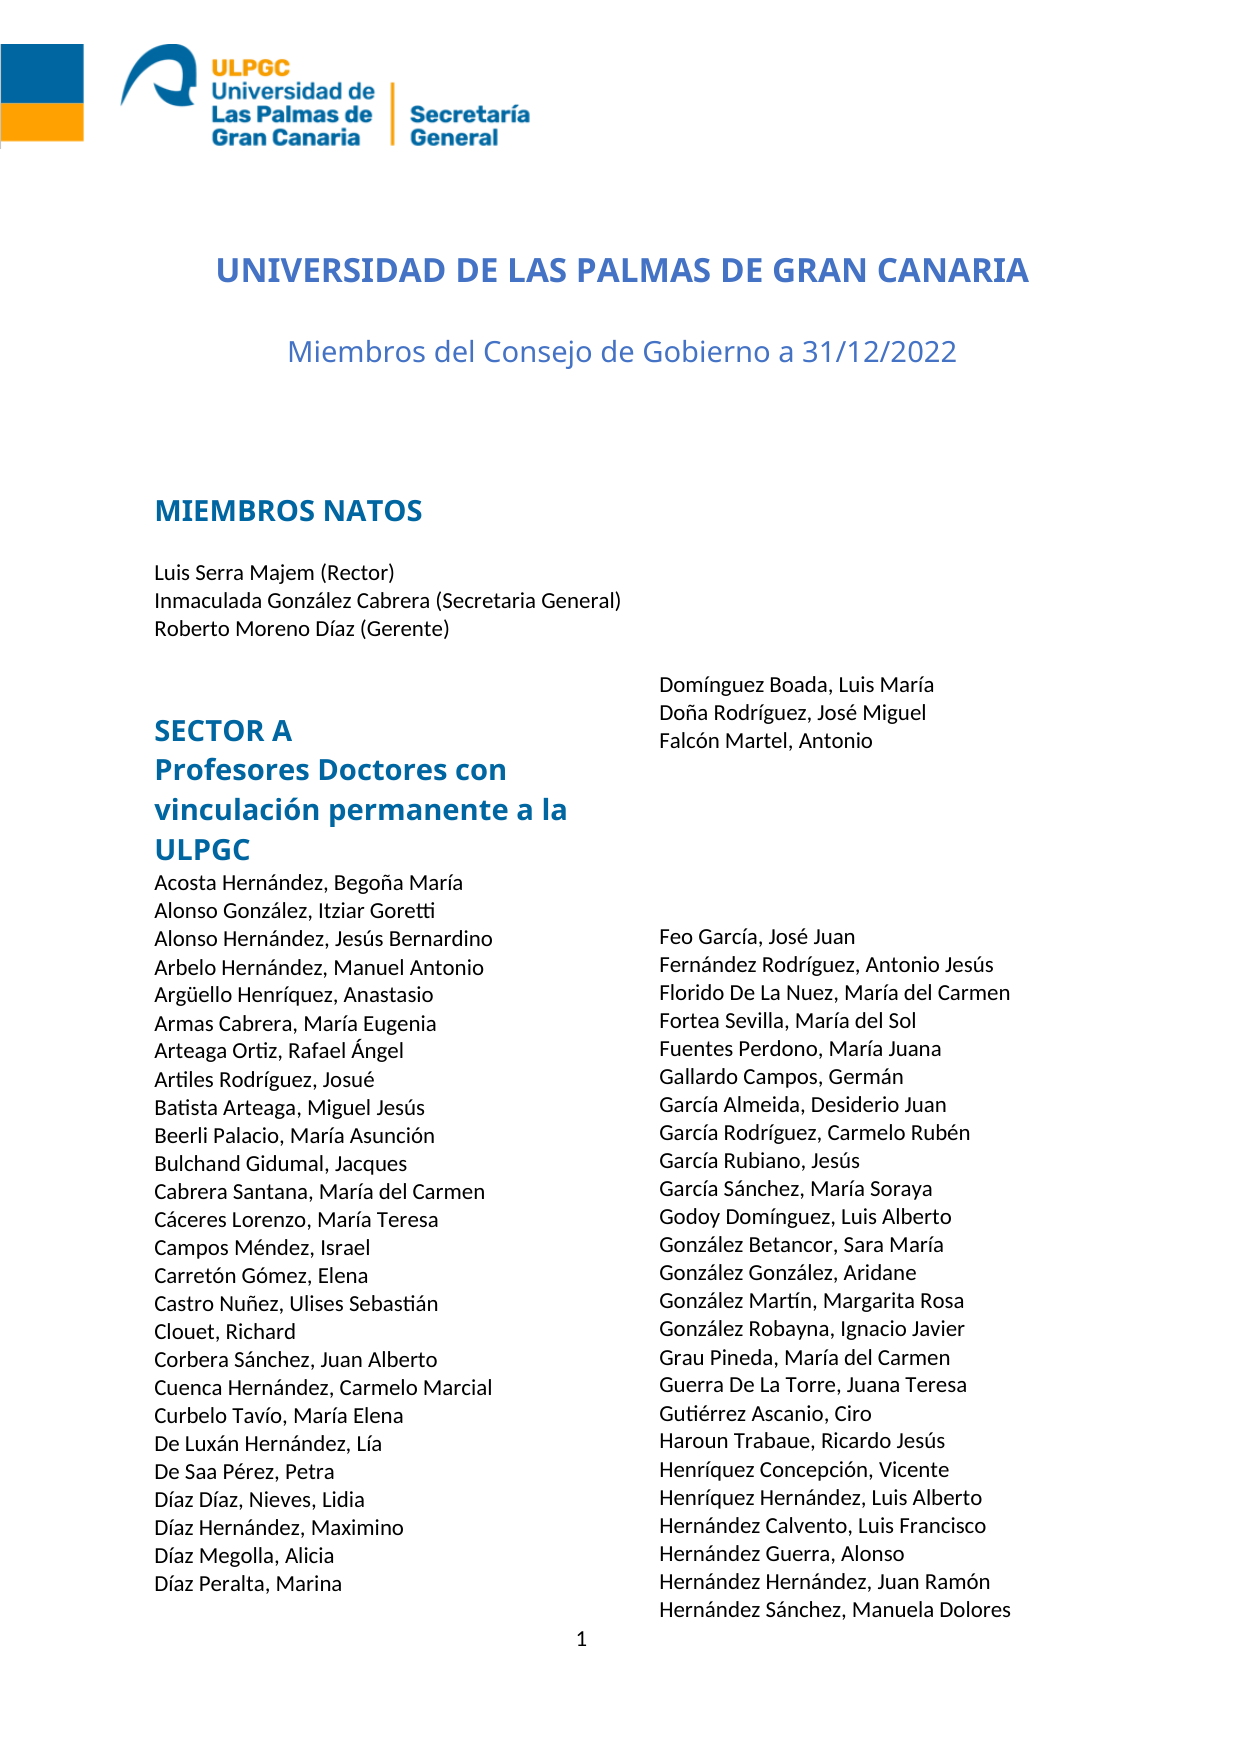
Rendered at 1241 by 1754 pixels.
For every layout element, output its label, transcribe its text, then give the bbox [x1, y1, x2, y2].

text Haroun Trabaue, Ricardo Jesús [659, 1427, 1090, 1455]
text Alonso Hernández, Jesús Bernardino [154, 924, 585, 953]
text Gallardo Campos, Germán [659, 1062, 1090, 1090]
text Carretón Gómez, Elena [154, 1261, 585, 1289]
text González Robayna, Ignacio Javier [659, 1314, 1090, 1343]
text Luis Serra Majem (Rector) Inmaculada González Cabrera (Secretaria General) Roberto Moreno Díaz (Gerente) [154, 530, 1090, 642]
text Grau Pineda, María del Carmen [659, 1343, 1090, 1371]
text De Luxán Hernández, Lía [154, 1429, 585, 1457]
text González González, Aridane [659, 1258, 1090, 1287]
text Díaz Megolla, Alicia [154, 1541, 585, 1569]
subtitle SECTOR A [154, 710, 585, 749]
text Godoy Domínguez, Luis Alberto [659, 1202, 1090, 1231]
text Bulchand Gidumal, Jacques [154, 1149, 585, 1177]
text García Almeida, Desiderio Juan [659, 1090, 1090, 1118]
text González Martín, Margarita Rosa [659, 1287, 1090, 1314]
text Fuentes Perdono, María Juana [659, 1034, 1090, 1062]
text Gutiérrez Ascanio, Ciro [659, 1399, 1090, 1427]
text Cuenca Hernández, Carmelo Marcial [154, 1373, 585, 1401]
text Fortea Sevilla, María del Sol [659, 1006, 1090, 1034]
text García Sánchez, María Soraya [659, 1174, 1090, 1202]
subtitle UNIVERSIDAD DE LAS PALMAS DE GRAN CANARIA [154, 246, 1090, 292]
text Falcón Martel, Antonio [659, 726, 1090, 754]
text Curbelo Tavío, María Elena [154, 1401, 585, 1429]
text Doña Rodríguez, José Miguel [659, 698, 1090, 726]
text Guerra De La Torre, Juana Teresa [659, 1371, 1090, 1399]
text Arbelo Hernández, Manuel Antonio [154, 953, 585, 981]
text González Betancor, Sara María [659, 1231, 1090, 1258]
text Hernández Calvento, Luis Francisco [659, 1511, 1090, 1539]
text Clouet, Richard [154, 1317, 585, 1345]
subtitle MIEMBROS NATOS [154, 490, 1090, 530]
text Argüello Henríquez, Anastasio [154, 981, 585, 1009]
text Arteaga Ortiz, Rafael Ángel [154, 1037, 585, 1065]
text Corbera Sánchez, Juan Alberto [154, 1345, 585, 1373]
text Díaz Díaz, Nieves, Lidia [154, 1485, 585, 1513]
text Castro Nuñez, Ulises Sebastián [154, 1289, 585, 1317]
text Hernández Hernández, Juan Ramón [659, 1567, 1090, 1595]
text Fernández Rodríguez, Antonio Jesús [659, 950, 1090, 978]
text García Rodríguez, Carmelo Rubén [659, 1118, 1090, 1146]
text García Rubiano, Jesús [659, 1146, 1090, 1174]
text Artiles Rodríguez, Josué [154, 1065, 585, 1093]
text Batista Arteaga, Miguel Jesús [154, 1093, 585, 1121]
text Hernández Sánchez, Manuela Dolores [659, 1595, 1090, 1623]
text Acosta Hernández, Begoña María [154, 868, 585, 897]
text Díaz Hernández, Maximino [154, 1513, 585, 1541]
text Cabrera Santana, María del Carmen [154, 1177, 585, 1205]
text Domínguez Boada, Luis María [659, 670, 1090, 698]
text Beerli Palacio, María Asunción [154, 1121, 585, 1149]
text Alonso González, Itziar Goretti [154, 897, 585, 924]
subtitle Miembros del Consejo de Gobierno a 31/12/2022 [154, 332, 1090, 371]
text Díaz Peralta, Marina [154, 1569, 585, 1597]
text Cáceres Lorenzo, María Teresa [154, 1205, 585, 1233]
text Campos Méndez, Israel [154, 1233, 585, 1261]
subtitle Profesores Doctores con vinculación permanente a la ULPGC [154, 749, 585, 868]
text Henríquez Hernández, Luis Alberto [659, 1483, 1090, 1511]
text Hernández Guerra, Alonso [659, 1539, 1090, 1567]
text De Saa Pérez, Petra [154, 1457, 585, 1485]
text Armas Cabrera, María Eugenia [154, 1009, 585, 1037]
text Florido De La Nuez, María del Carmen [659, 978, 1090, 1006]
text Henríquez Concepción, Vicente [659, 1455, 1090, 1483]
text Feo García, José Juan [659, 922, 1090, 950]
